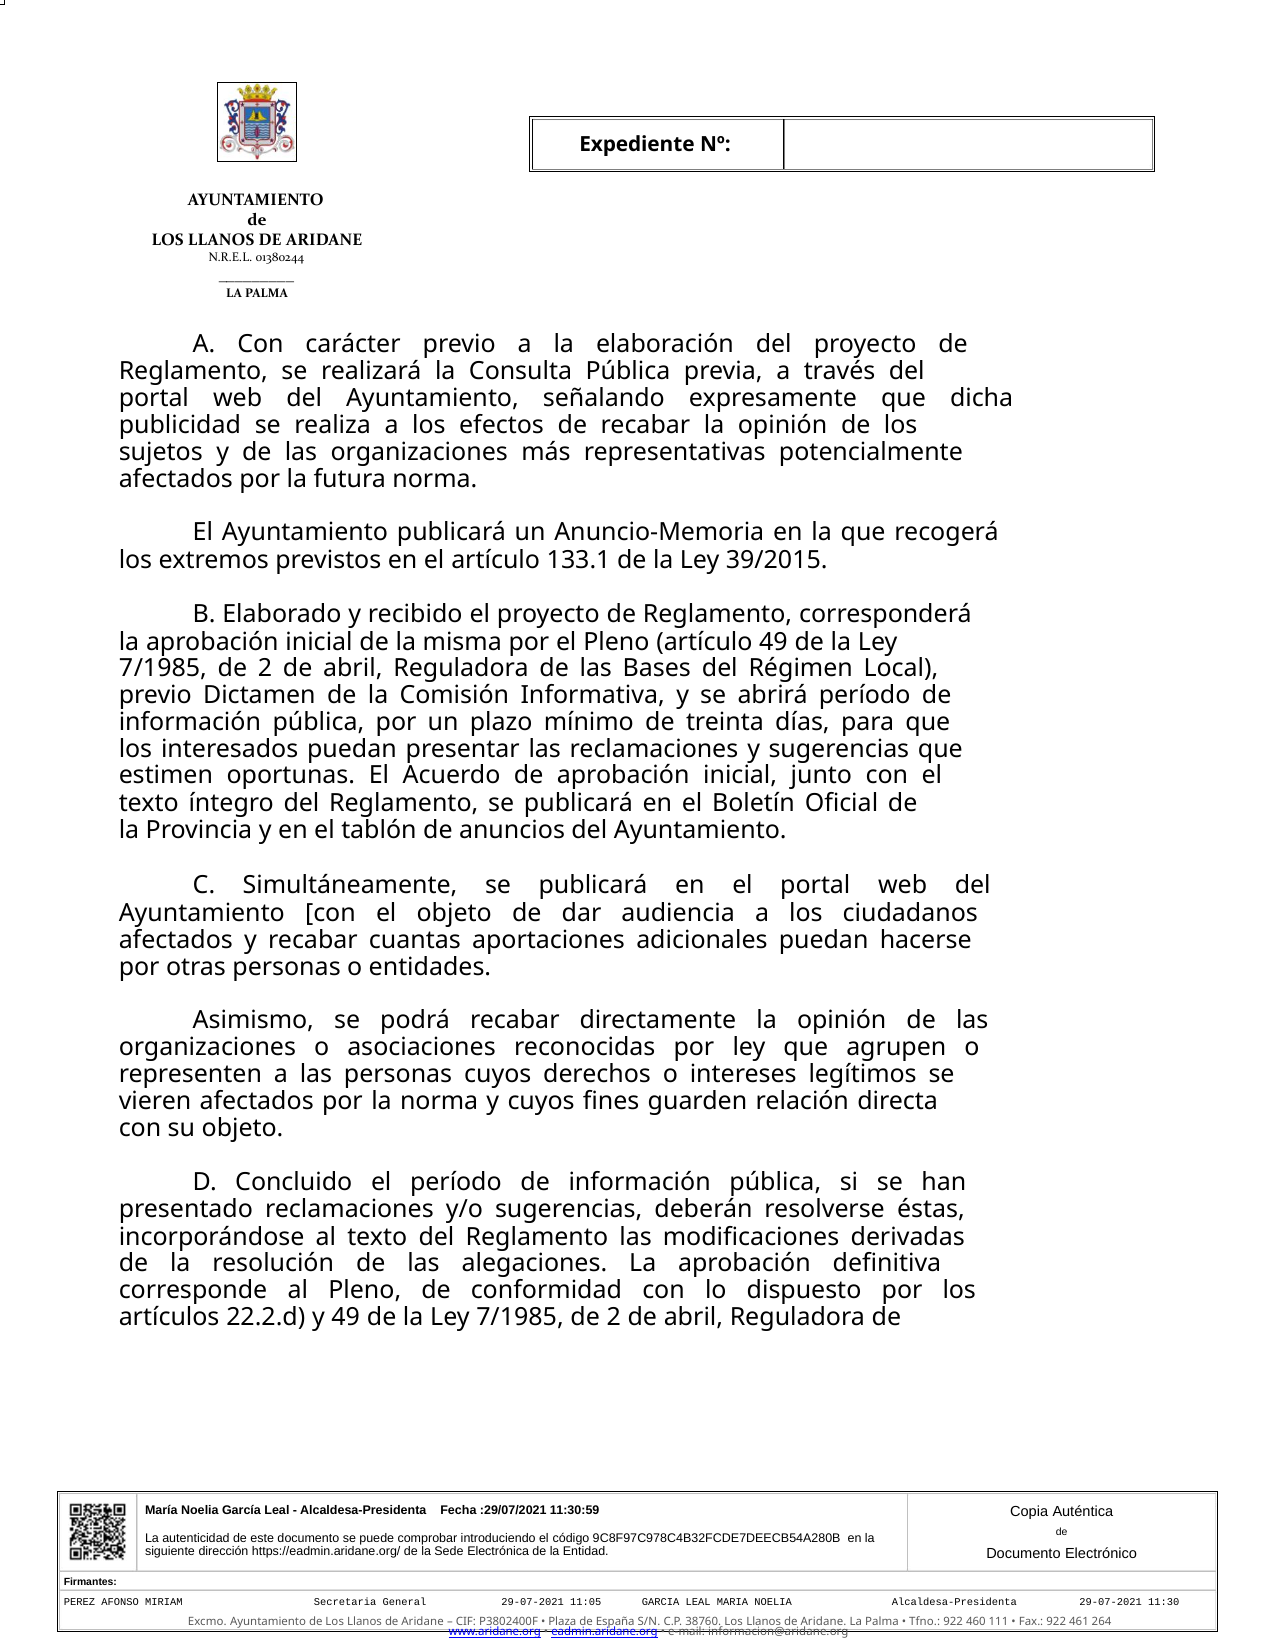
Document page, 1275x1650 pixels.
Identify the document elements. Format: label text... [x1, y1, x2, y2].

text información pública, por un plazo mínimo de treinta días, para que [118, 709, 1181, 736]
text corresponde al Pleno, de conformidad con lo dispuesto por los [118, 1277, 1181, 1304]
text estimen oportunas. El Acuerdo de aprobación inicial, junto con el [118, 762, 1181, 789]
text incorporándose al texto del Reglamento las modificaciones derivadas [118, 1223, 1181, 1250]
text C. Simultáneamente, se publicará en el portal web del [192, 871, 1181, 899]
text B. Elaborado y recibido el proyecto de Reglamento, corresponderá [192, 600, 1181, 628]
text María Noelia García Leal - Alcaldesa-Presidenta Fecha :29/07/2021 11:30:59 [145, 1503, 626, 1517]
text El Ayuntamiento publicará un Anuncio-Memoria en la que recogerá [192, 518, 1181, 547]
text Secretaria General [313, 1596, 443, 1607]
text LA PALMA [226, 287, 317, 300]
text portal web del Ayuntamiento, señalando expresamente que dicha [118, 385, 1181, 412]
text artículos 22.2.d) y 49 de la Ley 7/1985, de 2 de abril, Reguladora de [118, 1304, 1181, 1331]
text siguiente dirección https://eadmin.aridane.org/ de la Sede Electrónica de la Entidad. [145, 1545, 900, 1558]
text los extremos previstos en el artículo 133.1 de la Ley 39/2015. [118, 547, 1181, 573]
text publicidad se realiza a los efectos de recabar la opinión de los [118, 412, 1181, 439]
text sujetos y de las organizaciones más representativas potencialmente [118, 439, 1181, 466]
text GARCIA LEAL MARIA NOELIA [642, 1596, 814, 1607]
text de la resolución de las alegaciones. La aprobación definitiva [118, 1250, 1181, 1277]
text La autenticidad de este documento se puede comprobar introduciendo el código 9C8F97C978C4B32FCDE7DEECB54A280B en la [145, 1531, 900, 1545]
text de [247, 212, 387, 228]
text 29-07-2021 11:30 [1079, 1596, 1195, 1607]
text D. Concluido el período de información pública, si se han [192, 1168, 1181, 1196]
text la Provincia y en el tablón de anuncios del Ayuntamiento. [118, 817, 1181, 844]
text N.R.E.L. 01380244 [208, 252, 327, 264]
text Asimismo, se podrá recabar directamente la opinión de las [192, 1006, 1181, 1034]
text /1985, de 2 de abril, Reguladora de las Bases del Régimen Local), [133, 654, 1180, 681]
text Reglamento, se realizará la Consulta Pública previa, a través del [118, 358, 1181, 385]
text los interesados puedan presentar las reclamaciones y sugerencias que [118, 736, 1181, 762]
text PEREZ AFONSO MIRIAM [63, 1596, 200, 1607]
text la aprobación inicial de la misma por el Pleno (artículo 49 de la Ley [118, 628, 1181, 656]
text previo Dictamen de la Comisión Informativa, y se abrirá período de [118, 681, 1181, 709]
text texto íntegro del Reglamento, se publicará en el Boletín Oficial de [118, 789, 1181, 817]
text vieren afectados por la norma y cuyos fines guarden relación directa [118, 1088, 1181, 1115]
text LOS LLANOS DE ARIDANE [151, 232, 387, 249]
text 7 [118, 654, 133, 681]
text Ayuntamiento [con el objeto de dar audiencia a los ciudadanos [118, 899, 1181, 927]
picture [58, 1492, 1217, 1631]
text www.aridane.org • eadmin.aridane.org • e-mail: informacion@aridane.org [448, 1625, 851, 1638]
text con su objeto. [118, 1115, 1181, 1141]
text organizaciones o asociaciones reconocidas por ley que agrupen o [118, 1034, 1181, 1061]
text _ [317, 267, 327, 284]
text presentado reclamaciones y/o sugerencias, deberán resolverse éstas, [118, 1196, 1181, 1223]
text ________ [226, 267, 317, 284]
text AYUNTAMIENTO [188, 192, 387, 208]
text Firmantes: [63, 1576, 200, 1588]
text Excmo. Ayuntamiento de Los Llanos de Aridane – CIF: P3802400F • Plaza de España S/N. C.P. 38760. Los Llanos de Aridane. La Palma • Tfno.: 922 460 111 • Fax.: 922 461 264 [188, 1614, 1112, 1628]
text representen a las personas cuyos derechos o intereses legítimos se [118, 1061, 1181, 1088]
text _ [219, 267, 226, 281]
picture [218, 83, 296, 161]
text Alcaldesa-Presidenta [892, 1596, 1035, 1607]
text afectados por la futura norma. [118, 466, 1181, 492]
picture [530, 117, 1154, 171]
text Expediente Nº: [579, 131, 761, 156]
text por otras personas o entidades. [118, 954, 1181, 981]
text A. Con carácter previo a la elaboración del proyecto de [192, 329, 1181, 358]
text de [1056, 1526, 1083, 1538]
text 29-07-2021 11:05 [501, 1596, 617, 1607]
text Copia Auténtica [1010, 1503, 1135, 1520]
text Documento Electrónico [986, 1545, 1159, 1561]
text afectados y recabar cuantas aportaciones adicionales puedan hacerse [118, 927, 1181, 954]
